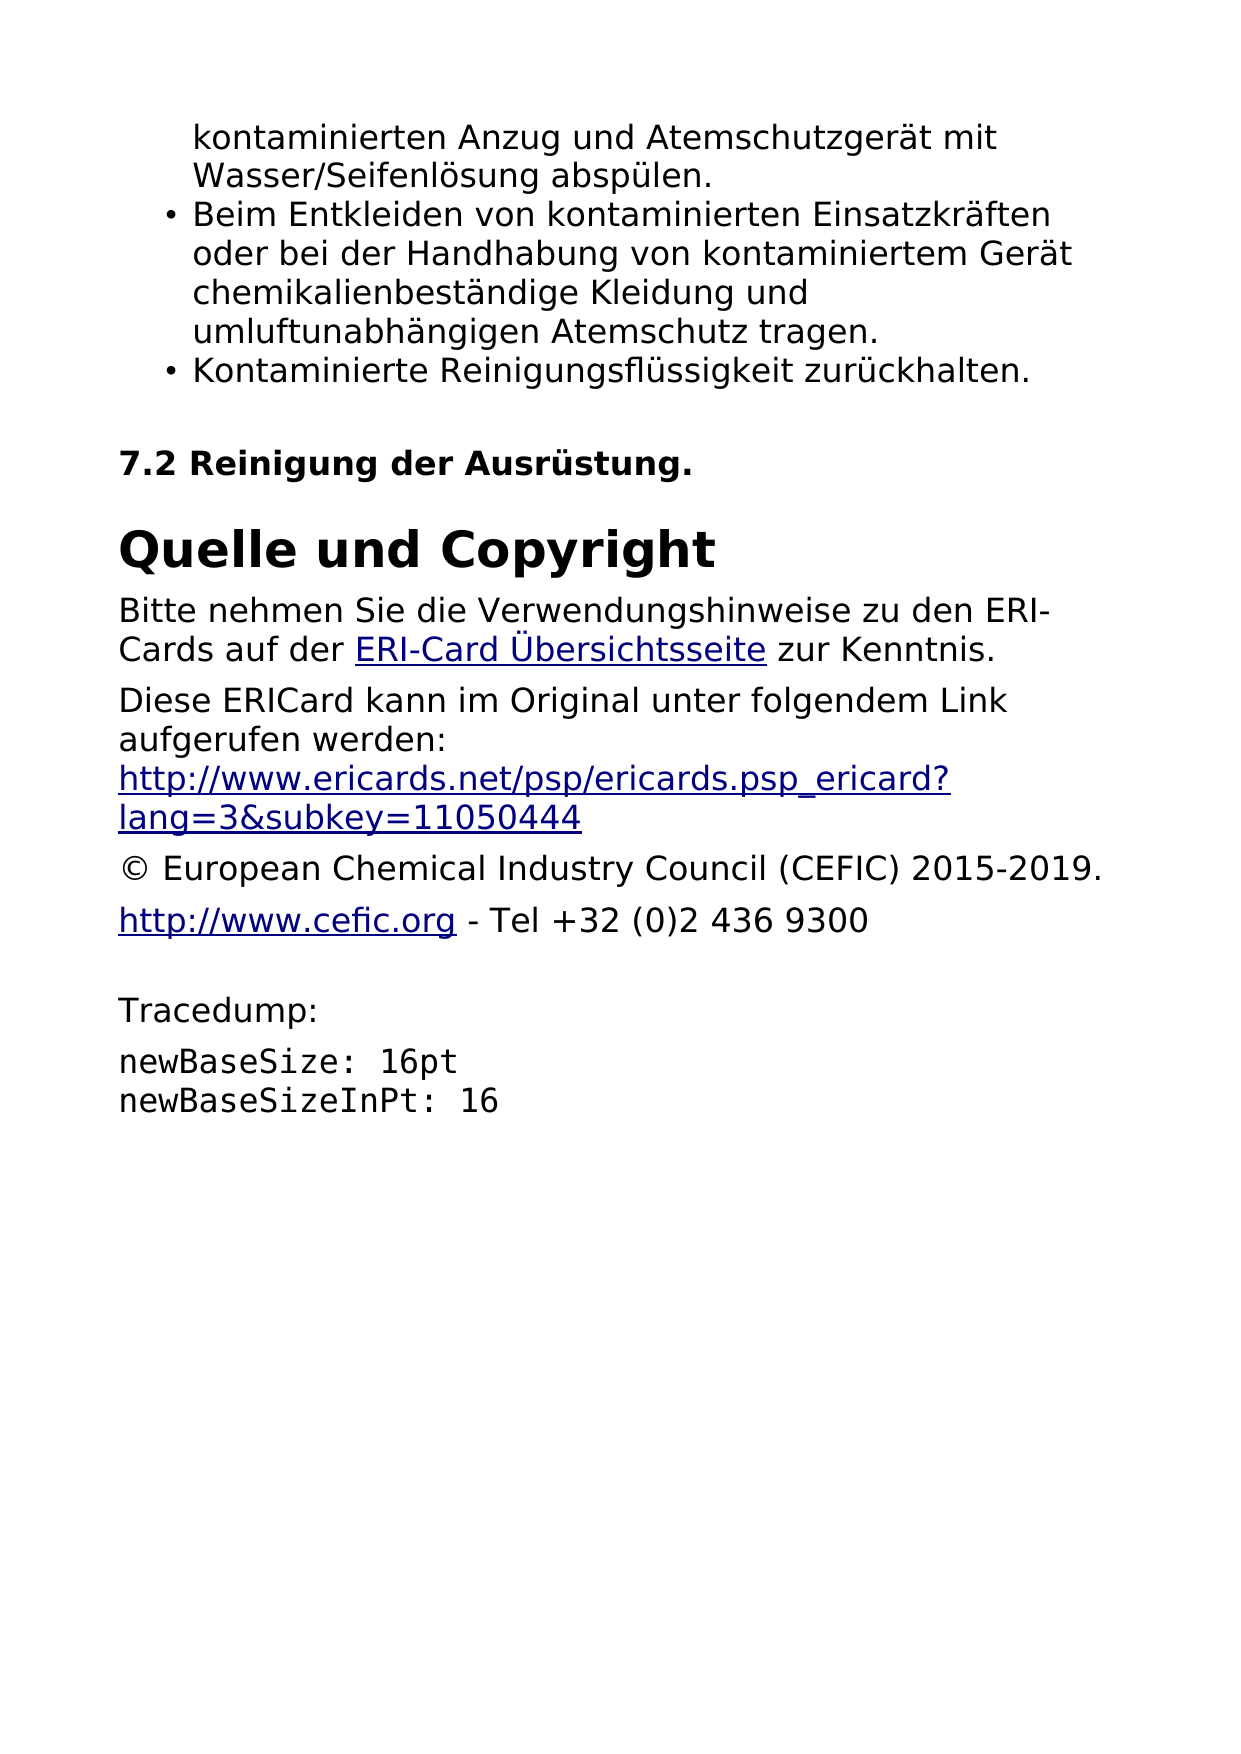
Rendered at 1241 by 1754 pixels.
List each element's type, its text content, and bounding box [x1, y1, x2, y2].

text Diese ERICard kann im Original unter folgendem Link aufgerufen werden: http://www.ericards.net/psp/ericards.psp_ericard?lang=3&subkey=11050444 [118, 682, 1122, 837]
list kontaminierten Anzug und Atemschutzgerät mit Wasser/Seifenlösung abspülen. [177, 118, 1122, 196]
text Bitte nehmen Sie die Verwendungshinweise zu den ERI-Cards auf der ERI-Card Übersichtsseite zur Kenntnis. [118, 592, 1122, 669]
text © European Chemical Industry Council (CEFIC) 2015-2019. [118, 850, 1122, 889]
list Beim Entkleiden von kontaminierten Einsatzkräften oder bei der Handhabung von kontaminiertem Gerät chemikalienbeständige Kleidung und umluftunabhängigen Atemschutz tragen. [177, 196, 1122, 351]
subtitle 7.2 Reinigung der Ausrüstung. [118, 444, 1122, 483]
text Tracedump: [118, 952, 1122, 1030]
list Kontaminierte Reinigungsflüssigkeit zurückhalten. [177, 351, 1122, 390]
text newBaseSize: 16pt newBaseSizeInPt: 16 [118, 1043, 1122, 1120]
text http://www.cefic.org - Tel +32 (0)2 436 9300 [118, 901, 1122, 940]
subtitle Quelle und Copyright [118, 521, 1122, 579]
